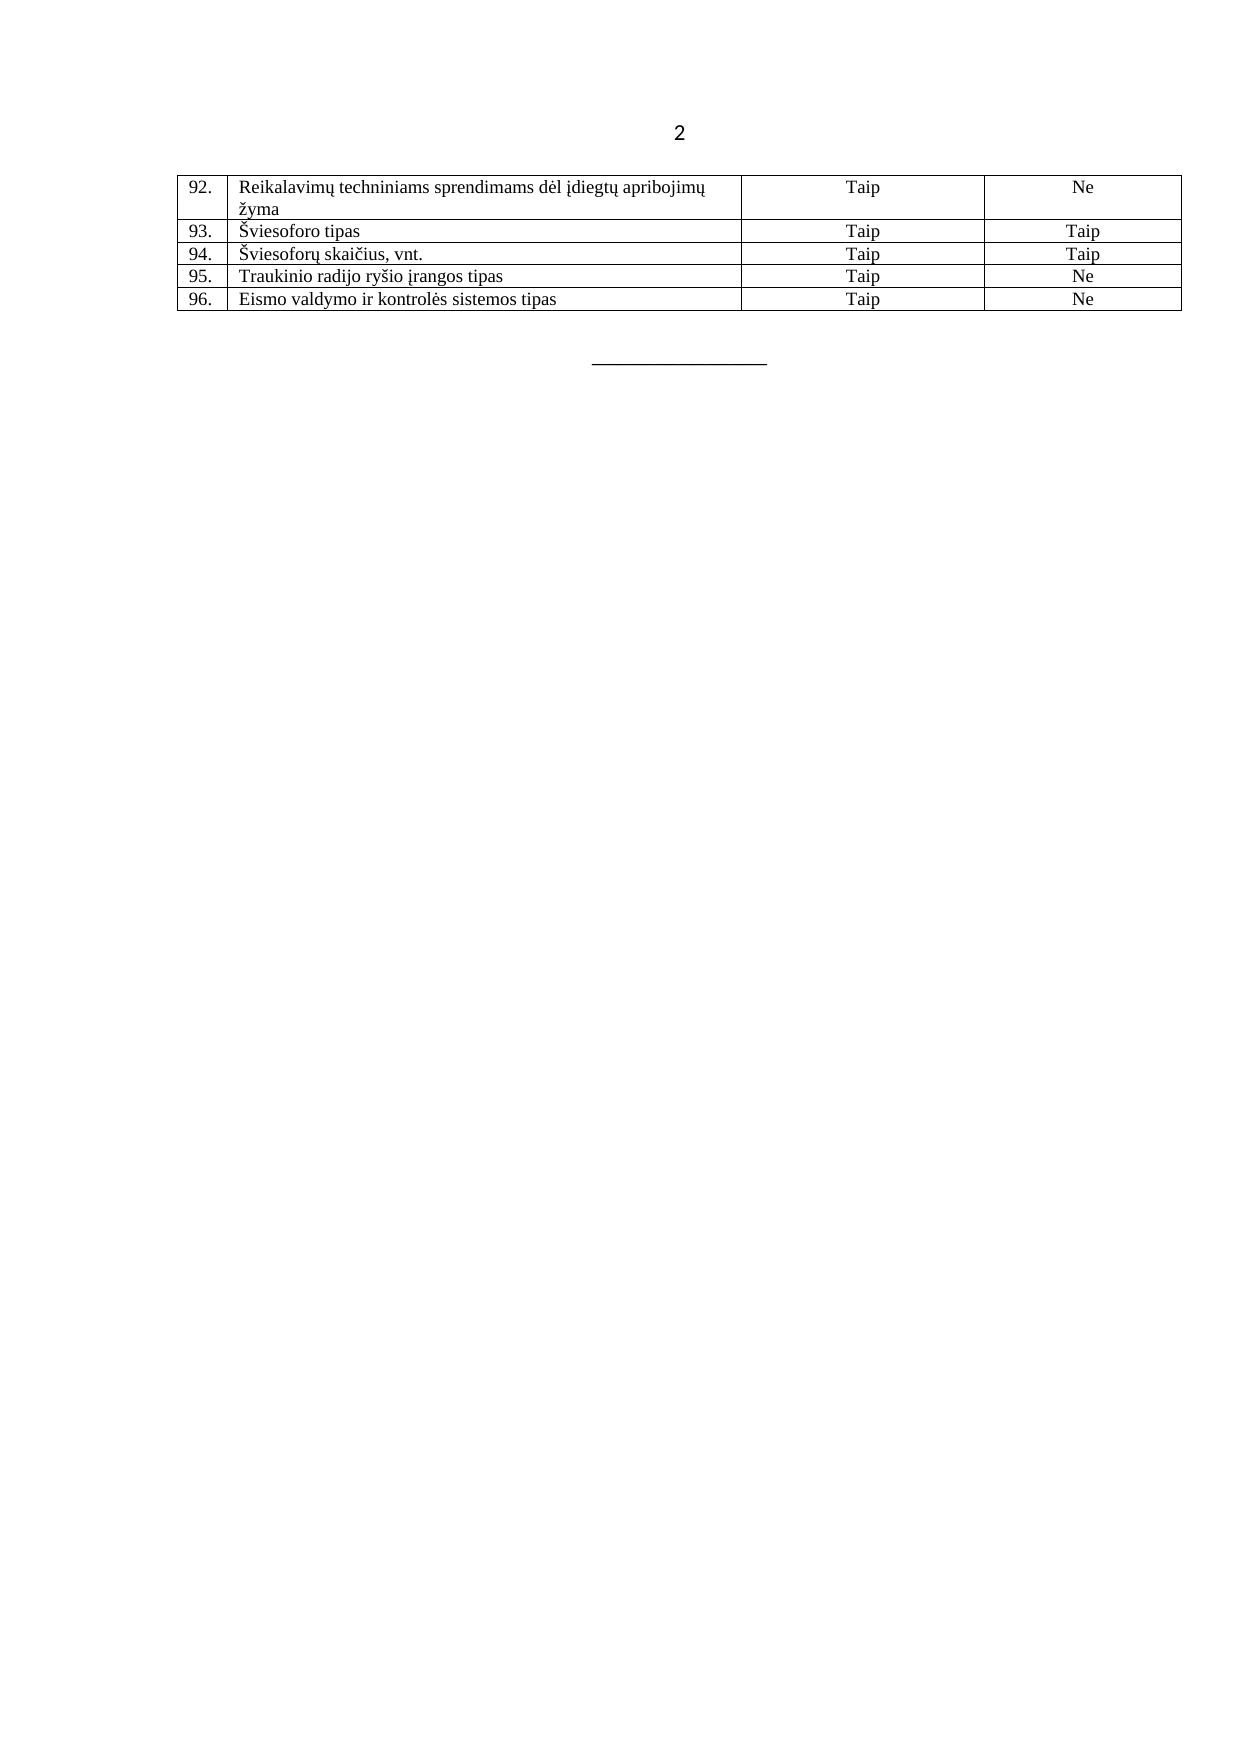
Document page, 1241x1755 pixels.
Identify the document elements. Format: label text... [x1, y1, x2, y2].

table_cell Taip [742, 265, 984, 287]
table_cell 92. [178, 176, 227, 219]
table_cell 93. [178, 220, 227, 242]
table_cell Taip [742, 288, 984, 309]
table_cell Šviesoforo tipas [228, 220, 741, 242]
table_cell Ne [985, 176, 1181, 219]
table_cell Reikalavimų techniniams sprendimams dėl įdiegtų apribojimų žyma [228, 176, 741, 219]
table_cell Taip [985, 220, 1181, 242]
table_cell Šviesoforų skaičius, vnt. [228, 243, 741, 264]
table_cell 95. [178, 265, 227, 287]
table_cell Eismo valdymo ir kontrolės sistemos tipas [228, 288, 741, 309]
table_cell Traukinio radijo ryšio įrangos tipas [228, 265, 741, 287]
text ______________ [177, 339, 1181, 368]
table_cell Taip [985, 243, 1181, 264]
table_cell Taip [742, 176, 984, 219]
table_cell Taip [742, 220, 984, 242]
table_cell 94. [178, 243, 227, 264]
table_cell 96. [178, 288, 227, 309]
table_cell Taip [742, 243, 984, 264]
table_cell Ne [985, 265, 1181, 287]
table_cell Ne [985, 288, 1181, 309]
